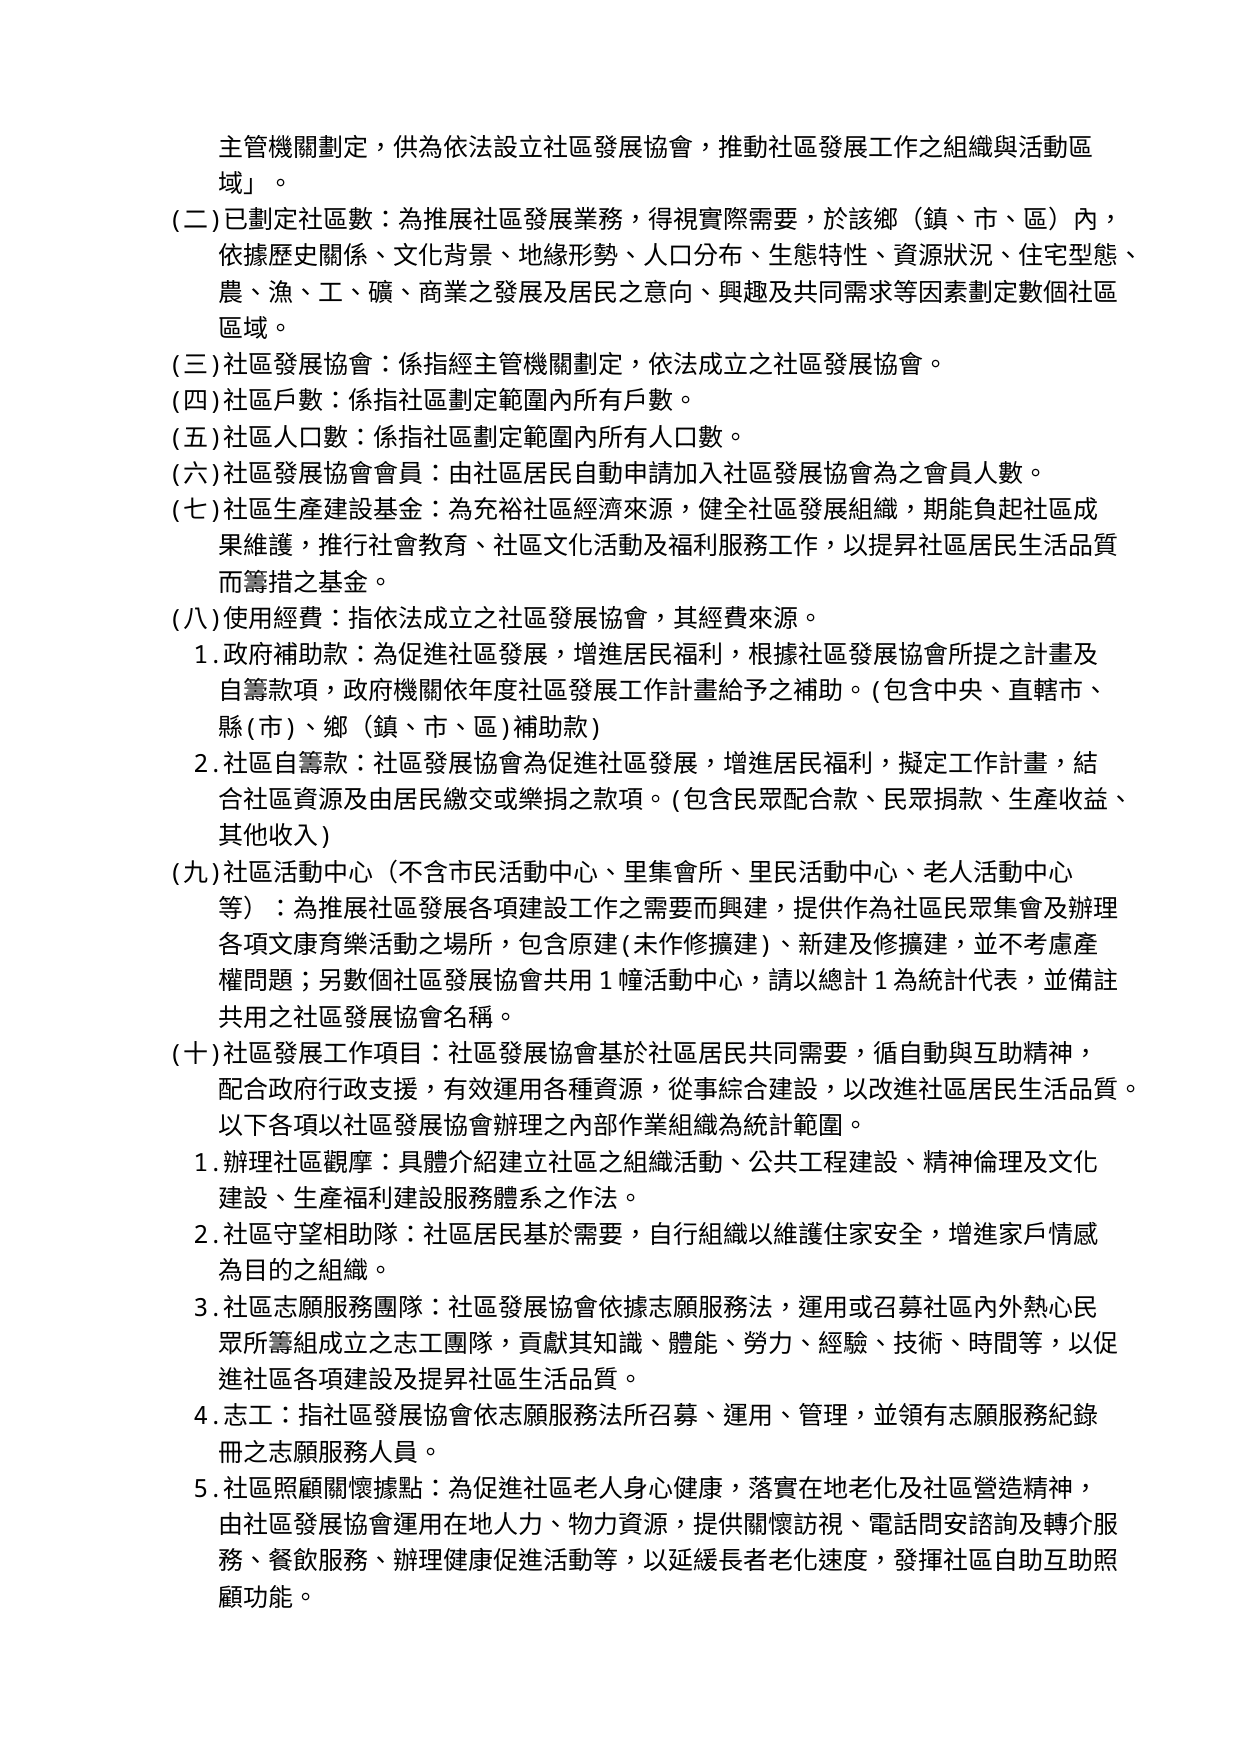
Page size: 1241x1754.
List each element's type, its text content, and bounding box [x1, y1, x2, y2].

text (八)使用經費：指依法成立之社區發展協會，其經費來源。 [168, 598, 1122, 634]
text 2.社區自籌款：社區發展協會為促進社區發展，增進居民福利，擬定工作計畫，結合社區資源及由居民繳交或樂捐之款項。(包含民眾配合款、民眾捐款、生產收益、其他收入) [193, 743, 1122, 852]
text 5.社區照顧關懷據點：為促進社區老人身心健康，落實在地老化及社區營造精神，由社區發展協會運用在地人力、物力資源，提供關懷訪視、電話問安諮詢及轉介服務、餐飲服務、辦理健康促進活動等，以延緩長者老化速度，發揮社區自助互助照顧功能。 [193, 1468, 1122, 1613]
text 3.社區志願服務團隊：社區發展協會依據志願服務法，運用或召募社區內外熱心民眾所籌組成立之志工團隊，貢獻其知識、體能、勞力、經驗、技術、時間等，以促進社區各項建設及提昇社區生活品質。 [193, 1287, 1122, 1396]
text (五)社區人口數：係指社區劃定範圍內所有人口數。 [168, 417, 1122, 453]
text (七)社區生產建設基金：為充裕社區經濟來源，健全社區發展組織，期能負起社區成果維護，推行社會教育、社區文化活動及福利服務工作，以提昇社區居民生活品質而籌措之基金。 [168, 489, 1122, 598]
text 4.志工：指社區發展協會依志願服務法所召募、運用、管理，並領有志願服務紀錄冊之志願服務人員。 [193, 1396, 1122, 1468]
text 2.社區守望相助隊：社區居民基於需要，自行組織以維護住家安全，增進家戶情感為目的之組織。 [193, 1214, 1122, 1287]
text (三)社區發展協會：係指經主管機關劃定，依法成立之社區發展協會。 [168, 344, 1122, 381]
text 1.政府補助款：為促進社區發展，增進居民福利，根據社區發展協會所提之計畫及自籌款項，政府機關依年度社區發展工作計畫給予之補助。(包含中央、直轄市、縣(市)、鄉（鎮、市、區)補助款) [193, 634, 1122, 743]
text (九)社區活動中心（不含市民活動中心、里集會所、里民活動中心、老人活動中心等）：為推展社區發展各項建設工作之需要而興建，提供作為社區民眾集會及辦理各項文康育樂活動之場所，包含原建(未作修擴建)、新建及修擴建，並不考慮產權問題；另數個社區發展協會共用1幢活動中心，請以總計1為統計代表，並備註共用之社區發展協會名稱。 [168, 852, 1122, 1033]
text 主管機關劃定，供為依法設立社區發展協會，推動社區發展工作之組織與活動區域」。 [168, 127, 1122, 199]
text (六)社區發展協會會員：由社區居民自動申請加入社區發展協會為之會員人數。 [168, 453, 1122, 489]
text (十)社區發展工作項目：社區發展協會基於社區居民共同需要，循自動與互助精神，配合政府行政支援，有效運用各種資源，從事綜合建設，以改進社區居民生活品質。以下各項以社區發展協會辦理之內部作業組織為統計範圍。 [168, 1033, 1122, 1142]
text 1.辦理社區觀摩：具體介紹建立社區之組織活動、公共工程建設、精神倫理及文化建設、生產福利建設服務體系之作法。 [193, 1142, 1122, 1214]
text (二)已劃定社區數：為推展社區發展業務，得視實際需要，於該鄉（鎮、市、區）內，依據歷史關係、文化背景、地緣形勢、人口分布、生態特性、資源狀況、住宅型態、農、漁、工、礦、商業之發展及居民之意向、興趣及共同需求等因素劃定數個社區區域。 [168, 199, 1122, 344]
text (四)社區戶數：係指社區劃定範圍內所有戶數。 [168, 381, 1122, 417]
